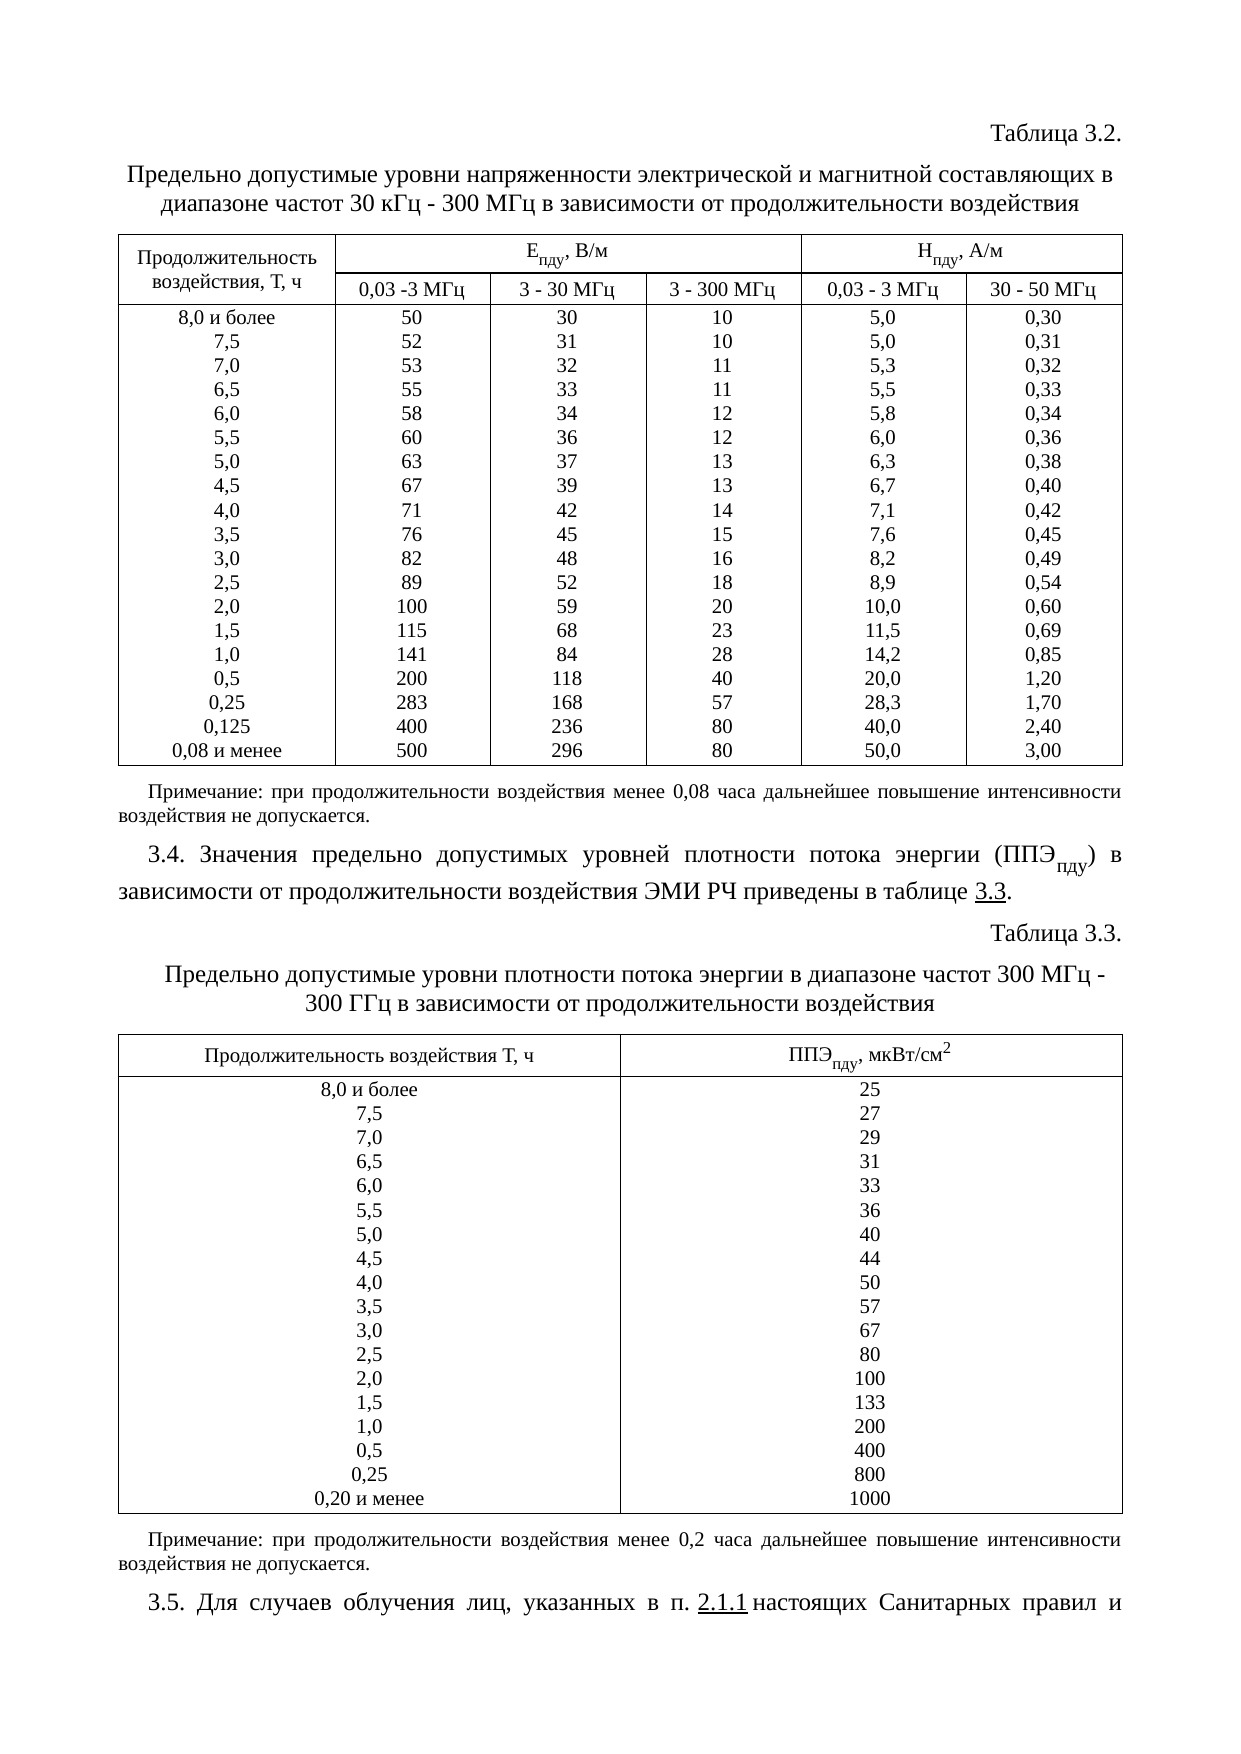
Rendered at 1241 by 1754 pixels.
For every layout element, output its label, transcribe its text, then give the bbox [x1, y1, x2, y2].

table_cell 67 [336, 474, 490, 497]
table_cell 0,20 и менее [119, 1486, 620, 1513]
table_cell 8,9 [802, 570, 966, 594]
text Таблица 3.3. [118, 918, 1122, 946]
table_cell 4,0 [119, 1270, 620, 1294]
table_cell 11 [647, 377, 801, 401]
table_cell 800 [621, 1462, 1122, 1486]
table_cell 1,70 [967, 690, 1122, 714]
table_cell 11,5 [802, 618, 966, 642]
table_cell 58 [336, 401, 490, 425]
table_cell 5,0 [119, 449, 335, 473]
table_cell 50 [621, 1270, 1122, 1294]
table_cell 50,0 [802, 738, 966, 765]
table_header Нпду, А/м [802, 235, 1122, 272]
table_cell 6,0 [119, 401, 335, 425]
table_cell 0,60 [967, 594, 1122, 618]
table_cell 4,0 [119, 498, 335, 522]
text Таблица 3.2. [118, 118, 1122, 147]
table_cell 80 [647, 738, 801, 765]
table_cell 30 - 50 МГц [967, 274, 1122, 303]
table_cell 12 [647, 425, 801, 449]
table_cell 29 [621, 1125, 1122, 1149]
table_cell 0,03 -3 МГц [336, 274, 490, 303]
table_cell 50 [336, 305, 490, 329]
table_cell 100 [621, 1366, 1122, 1390]
table_cell 0,36 [967, 425, 1122, 449]
table_cell 12 [647, 401, 801, 425]
table_cell 10 [647, 329, 801, 353]
table_cell 0,85 [967, 642, 1122, 666]
table_cell 4,5 [119, 474, 335, 497]
table_cell 2,5 [119, 570, 335, 594]
table_cell 67 [621, 1318, 1122, 1342]
table_cell 1,0 [119, 1414, 620, 1438]
table_cell 63 [336, 449, 490, 473]
table_cell 1,5 [119, 1390, 620, 1414]
table_header Продолжительность воздействия, Т, ч [119, 235, 335, 303]
table_cell 115 [336, 618, 490, 642]
table_cell 40 [647, 666, 801, 690]
table_cell 25 [621, 1077, 1122, 1101]
table_cell 71 [336, 498, 490, 522]
table_cell 0,30 [967, 305, 1122, 329]
table_cell 6,5 [119, 1149, 620, 1173]
table_cell 1,0 [119, 642, 335, 666]
table_cell 6,7 [802, 474, 966, 497]
table_header ППЭпду, мкВт/см2 [621, 1035, 1122, 1076]
table_cell 13 [647, 474, 801, 497]
table_cell 7,0 [119, 353, 335, 377]
table_cell 7,5 [119, 1101, 620, 1125]
text 3.5. Для случаев облучения лиц, указанных в п. 2.1.1 настоящих Санитарных правил и [118, 1587, 1122, 1616]
table_cell 3,0 [119, 546, 335, 570]
table_cell 0,03 - 3 МГц [802, 274, 966, 303]
table_cell 8,0 и более [119, 1077, 620, 1101]
table_cell 44 [621, 1246, 1122, 1270]
table_cell 0,31 [967, 329, 1122, 353]
text Примечание: при продолжительности воздействия менее 0,08 часа дальнейшее повышение интенсивности воздействия не допускается. [118, 779, 1122, 827]
table_cell 57 [621, 1294, 1122, 1318]
table_cell 82 [336, 546, 490, 570]
table_cell 5,5 [119, 425, 335, 449]
table_cell 0,32 [967, 353, 1122, 377]
table_cell 80 [621, 1342, 1122, 1366]
table_cell 0,49 [967, 546, 1122, 570]
table_cell 0,08 и менее [119, 738, 335, 765]
table_cell 0,54 [967, 570, 1122, 594]
table_cell 37 [491, 449, 646, 473]
table_cell 400 [621, 1438, 1122, 1462]
table_cell 15 [647, 522, 801, 546]
table_cell 53 [336, 353, 490, 377]
table_cell 31 [621, 1149, 1122, 1173]
table_cell 3,0 [119, 1318, 620, 1342]
table_cell 168 [491, 690, 646, 714]
table_cell 6,0 [802, 425, 966, 449]
table_cell 57 [647, 690, 801, 714]
table_cell 1000 [621, 1486, 1122, 1513]
table_cell 20,0 [802, 666, 966, 690]
table_cell 0,125 [119, 714, 335, 738]
table_cell 133 [621, 1390, 1122, 1414]
table_cell 76 [336, 522, 490, 546]
table_cell 59 [491, 594, 646, 618]
table_cell 283 [336, 690, 490, 714]
table_cell 296 [491, 738, 646, 765]
table_cell 141 [336, 642, 490, 666]
table_cell 36 [491, 425, 646, 449]
table_cell 11 [647, 353, 801, 377]
table_cell 4,5 [119, 1246, 620, 1270]
table_cell 0,33 [967, 377, 1122, 401]
table_cell 0,69 [967, 618, 1122, 642]
table_cell 0,45 [967, 522, 1122, 546]
table_cell 52 [491, 570, 646, 594]
text Примечание: при продолжительности воздействия менее 0,2 часа дальнейшее повышение интенсивности воздействия не допускается. [118, 1527, 1122, 1575]
table_cell 2,0 [119, 1366, 620, 1390]
table_cell 2,40 [967, 714, 1122, 738]
table_cell 200 [336, 666, 490, 690]
table_cell 42 [491, 498, 646, 522]
table_cell 40 [621, 1222, 1122, 1246]
table_cell 500 [336, 738, 490, 765]
table_cell 14 [647, 498, 801, 522]
table_cell 118 [491, 666, 646, 690]
table_cell 0,38 [967, 449, 1122, 473]
table_cell 31 [491, 329, 646, 353]
table_cell 8,2 [802, 546, 966, 570]
table_cell 236 [491, 714, 646, 738]
table_cell 36 [621, 1198, 1122, 1222]
table_cell 3,5 [119, 522, 335, 546]
table_cell 0,42 [967, 498, 1122, 522]
table_cell 33 [491, 377, 646, 401]
table_cell 30 [491, 305, 646, 329]
table_cell 33 [621, 1174, 1122, 1197]
table_cell 0,25 [119, 690, 335, 714]
table_cell 10 [647, 305, 801, 329]
table_cell 34 [491, 401, 646, 425]
table_cell 5,5 [802, 377, 966, 401]
table_cell 32 [491, 353, 646, 377]
table_cell 89 [336, 570, 490, 594]
table_cell 3,00 [967, 738, 1122, 765]
table_cell 400 [336, 714, 490, 738]
table_cell 7,0 [119, 1125, 620, 1149]
table_cell 48 [491, 546, 646, 570]
table_cell 5,0 [802, 305, 966, 329]
table_cell 16 [647, 546, 801, 570]
text Предельно допустимые уровни напряженности электрической и магнитной составляющих в диапазоне частот 30 кГц - 300 МГц в зависимости от продолжительности воздействия [118, 159, 1122, 217]
table_cell 80 [647, 714, 801, 738]
table_cell 5,3 [802, 353, 966, 377]
table_cell 5,0 [119, 1222, 620, 1246]
table_cell 39 [491, 474, 646, 497]
table_cell 55 [336, 377, 490, 401]
table_cell 84 [491, 642, 646, 666]
table_cell 0,5 [119, 1438, 620, 1462]
table_cell 0,40 [967, 474, 1122, 497]
table_cell 7,6 [802, 522, 966, 546]
table_cell 18 [647, 570, 801, 594]
table_cell 60 [336, 425, 490, 449]
table_cell 1,5 [119, 618, 335, 642]
table_cell 14,2 [802, 642, 966, 666]
table_cell 52 [336, 329, 490, 353]
table_cell 13 [647, 449, 801, 473]
table_cell 68 [491, 618, 646, 642]
table_cell 3,5 [119, 1294, 620, 1318]
table_cell 5,8 [802, 401, 966, 425]
text 3.4. Значения предельно допустимых уровней плотности потока энергии (ППЭпду) в зависимости от продолжительности воздействия ЭМИ РЧ приведены в таблице 3.3. [118, 839, 1122, 905]
table_cell 3 - 300 МГц [647, 274, 801, 303]
table_cell 5,0 [802, 329, 966, 353]
table_cell 6,0 [119, 1174, 620, 1197]
table_cell 27 [621, 1101, 1122, 1125]
table_cell 200 [621, 1414, 1122, 1438]
table_cell 45 [491, 522, 646, 546]
table_cell 2,0 [119, 594, 335, 618]
table_header Продолжительность воздействия Т, ч [119, 1035, 620, 1076]
table_cell 100 [336, 594, 490, 618]
table_header Епду, В/м [336, 235, 801, 272]
table_cell 0,5 [119, 666, 335, 690]
table_cell 7,5 [119, 329, 335, 353]
table_cell 8,0 и более [119, 305, 335, 329]
table_cell 0,34 [967, 401, 1122, 425]
text Предельно допустимые уровни плотности потока энергии в диапазоне частот 300 МГц - 300 ГГц в зависимости от продолжительности воздействия [118, 959, 1122, 1016]
table_cell 5,5 [119, 1198, 620, 1222]
table_cell 7,1 [802, 498, 966, 522]
table_cell 28,3 [802, 690, 966, 714]
table_cell 3 - 30 МГц [491, 274, 646, 303]
table_cell 2,5 [119, 1342, 620, 1366]
table_cell 1,20 [967, 666, 1122, 690]
table_cell 40,0 [802, 714, 966, 738]
table_cell 6,5 [119, 377, 335, 401]
table_cell 0,25 [119, 1462, 620, 1486]
table_cell 23 [647, 618, 801, 642]
table_cell 6,3 [802, 449, 966, 473]
table_cell 20 [647, 594, 801, 618]
table_cell 28 [647, 642, 801, 666]
table_cell 10,0 [802, 594, 966, 618]
